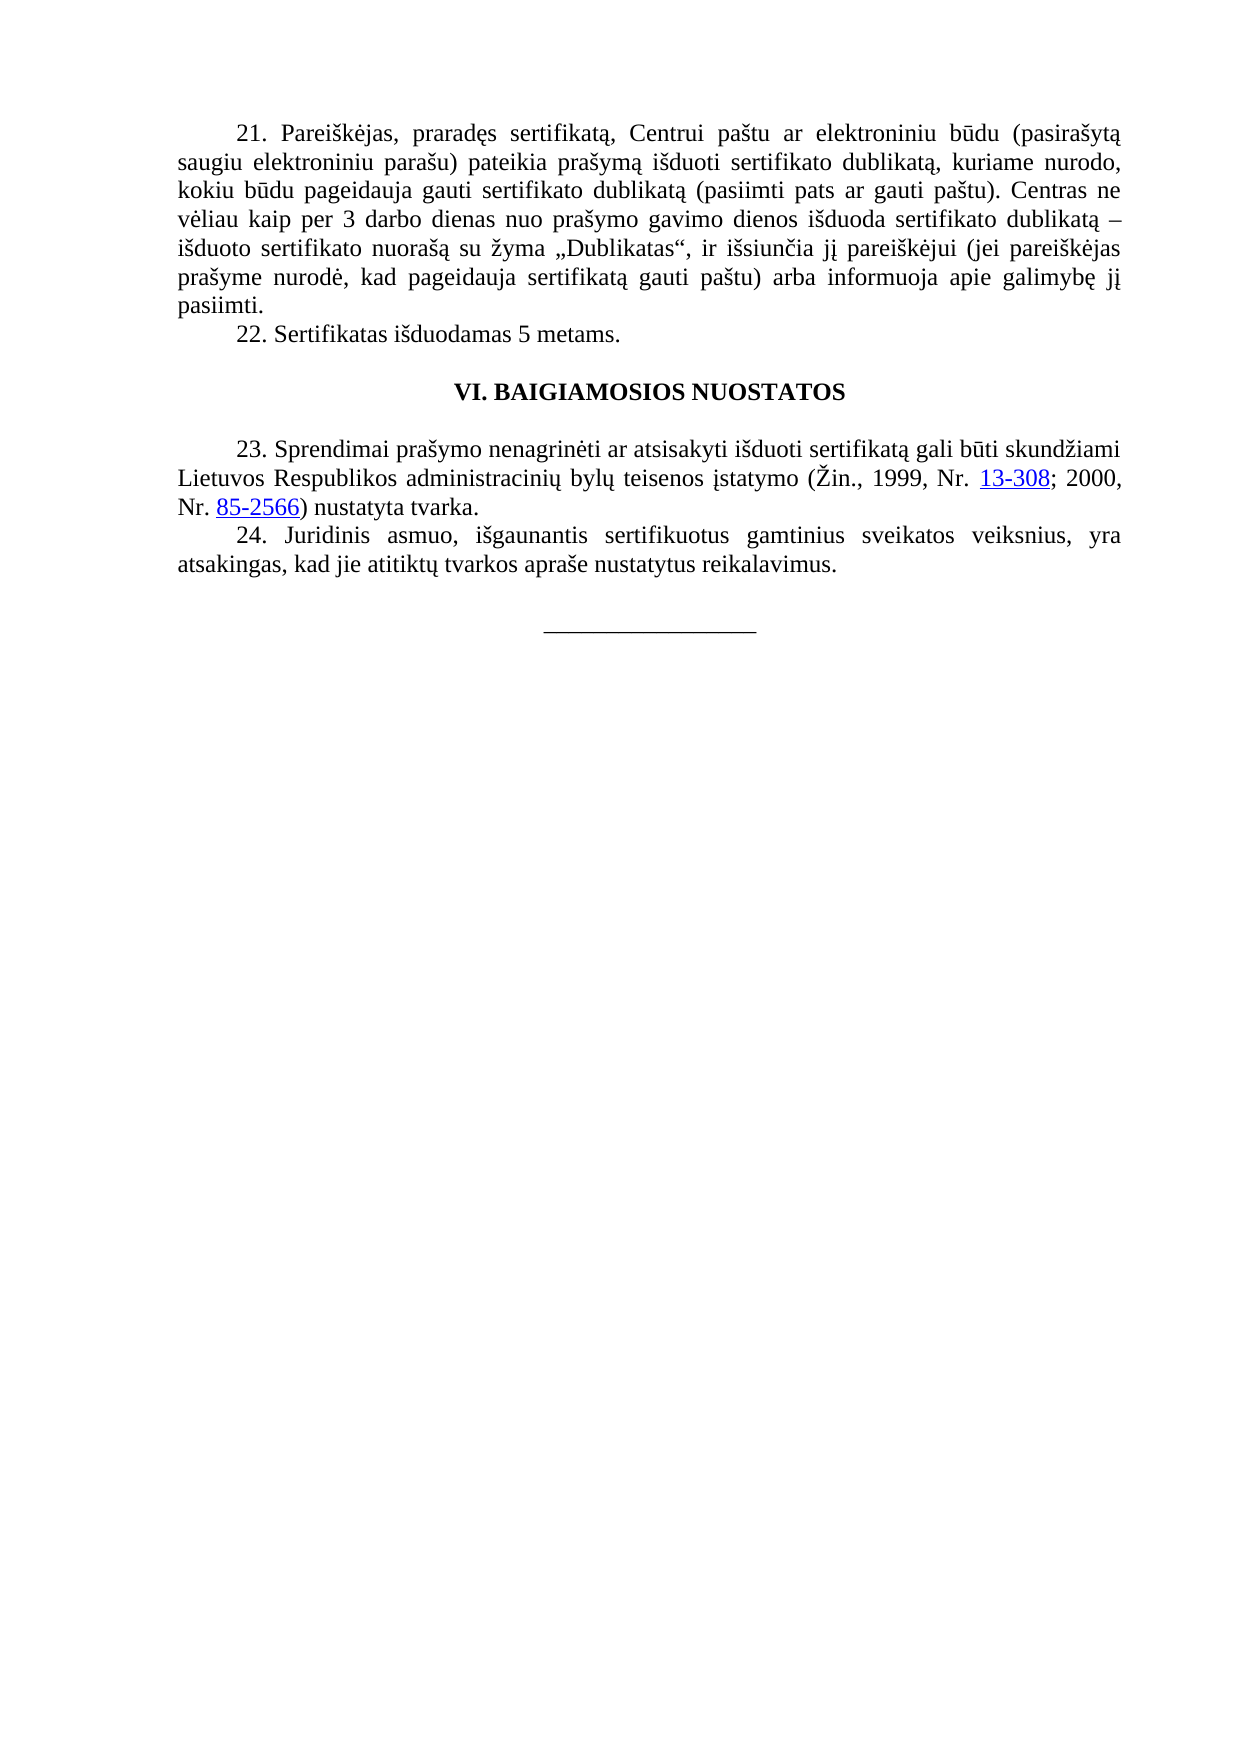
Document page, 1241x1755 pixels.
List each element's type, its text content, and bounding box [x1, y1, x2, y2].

text 22. Sertifikatas išduodamas 5 metams. [177, 319, 1122, 348]
text 23. Sprendimai prašymo nenagrinėti ar atsisakyti išduoti sertifikatą gali būti skundžiami Lietuvos Respublikos administracinių bylų teisenos įstatymo (Žin., 1999, Nr. 13-308; 2000, Nr. 85-2566) nustatyta tvarka. [177, 434, 1122, 521]
text 21. Pareiškėjas, praradęs sertifikatą, Centrui paštu ar elektroniniu būdu (pasirašytą saugiu elektroniniu parašu) pateikia prašymą išduoti sertifikato dublikatą, kuriame nurodo, kokiu būdu pageidauja gauti sertifikato dublikatą (pasiimti pats ar gauti paštu). Centras ne vėliau kaip per 3 darbo dienas nuo prašymo gavimo dienos išduoda sertifikato dublikatą – išduoto sertifikato nuorašą su žyma „Dublikatas“, ir išsiunčia jį pareiškėjui (jei pareiškėjas prašyme nurodė, kad pageidauja sertifikatą gauti paštu) arba informuoja apie galimybę jį pasiimti. [177, 118, 1122, 319]
text 24. Juridinis asmuo, išgaunantis sertifikuotus gamtinius sveikatos veiksnius, yra atsakingas, kad jie atitiktų tvarkos apraše nustatytus reikalavimus. [177, 521, 1122, 578]
text _________________ [177, 607, 1122, 636]
text VI. BAIGIAMOSIOS NUOSTATOS [177, 377, 1122, 406]
